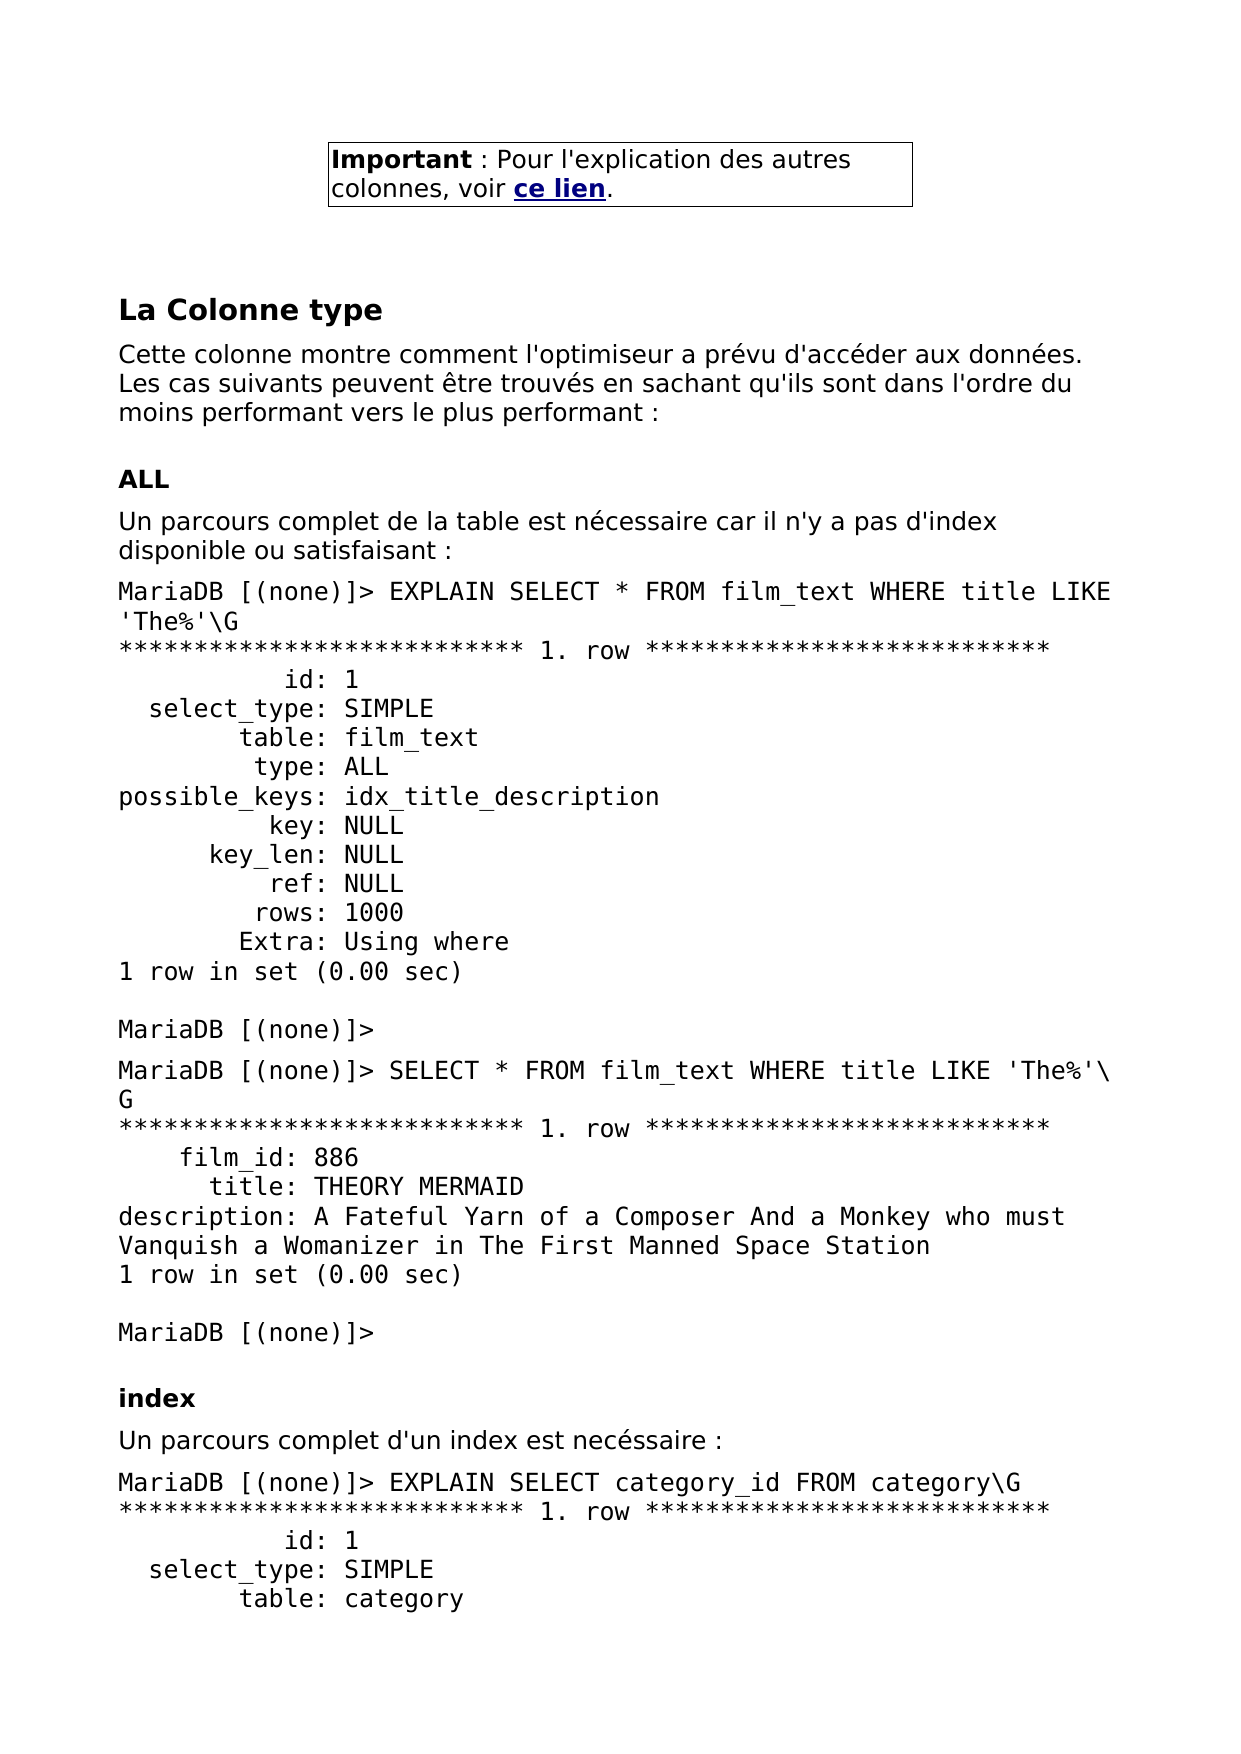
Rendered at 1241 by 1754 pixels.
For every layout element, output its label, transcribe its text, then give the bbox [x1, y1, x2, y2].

text Un parcours complet d'un index est necéssaire : [118, 1426, 1122, 1455]
subtitle La Colonne type [118, 293, 1122, 327]
table_header Important : Pour l'explication des autres colonnes, voir ce lien. [329, 143, 912, 206]
text MariaDB [(none)]> EXPLAIN SELECT category_id FROM category\G *************************** 1. row *************************** id: 1 select_type: SIMPLE table: category [118, 1468, 1122, 1613]
text MariaDB [(none)]> SELECT * FROM film_text WHERE title LIKE 'The%'\G *************************** 1. row *************************** film_id: 886 title: THEORY MERMAID description: A Fateful Yarn of a Composer And a Monkey who must Vanquish a Womanizer in The First Manned Space Station 1 row in set (0.00 sec) MariaDB [(none)]> [118, 1056, 1122, 1348]
text MariaDB [(none)]> EXPLAIN SELECT * FROM film_text WHERE title LIKE 'The%'\G *************************** 1. row *************************** id: 1 select_type: SIMPLE table: film_text type: ALL possible_keys: idx_title_description key: NULL key_len: NULL ref: NULL rows: 1000 Extra: Using where 1 row in set (0.00 sec) MariaDB [(none)]> [118, 577, 1122, 1044]
subtitle index [118, 1384, 1122, 1413]
text Cette colonne montre comment l'optimiseur a prévu d'accéder aux données. Les cas suivants peuvent être trouvés en sachant qu'ils sont dans l'ordre du moins performant vers le plus performant : [118, 340, 1122, 427]
subtitle ALL [118, 465, 1122, 494]
text Un parcours complet de la table est nécessaire car il n'y a pas d'index disponible ou satisfaisant : [118, 507, 1122, 565]
